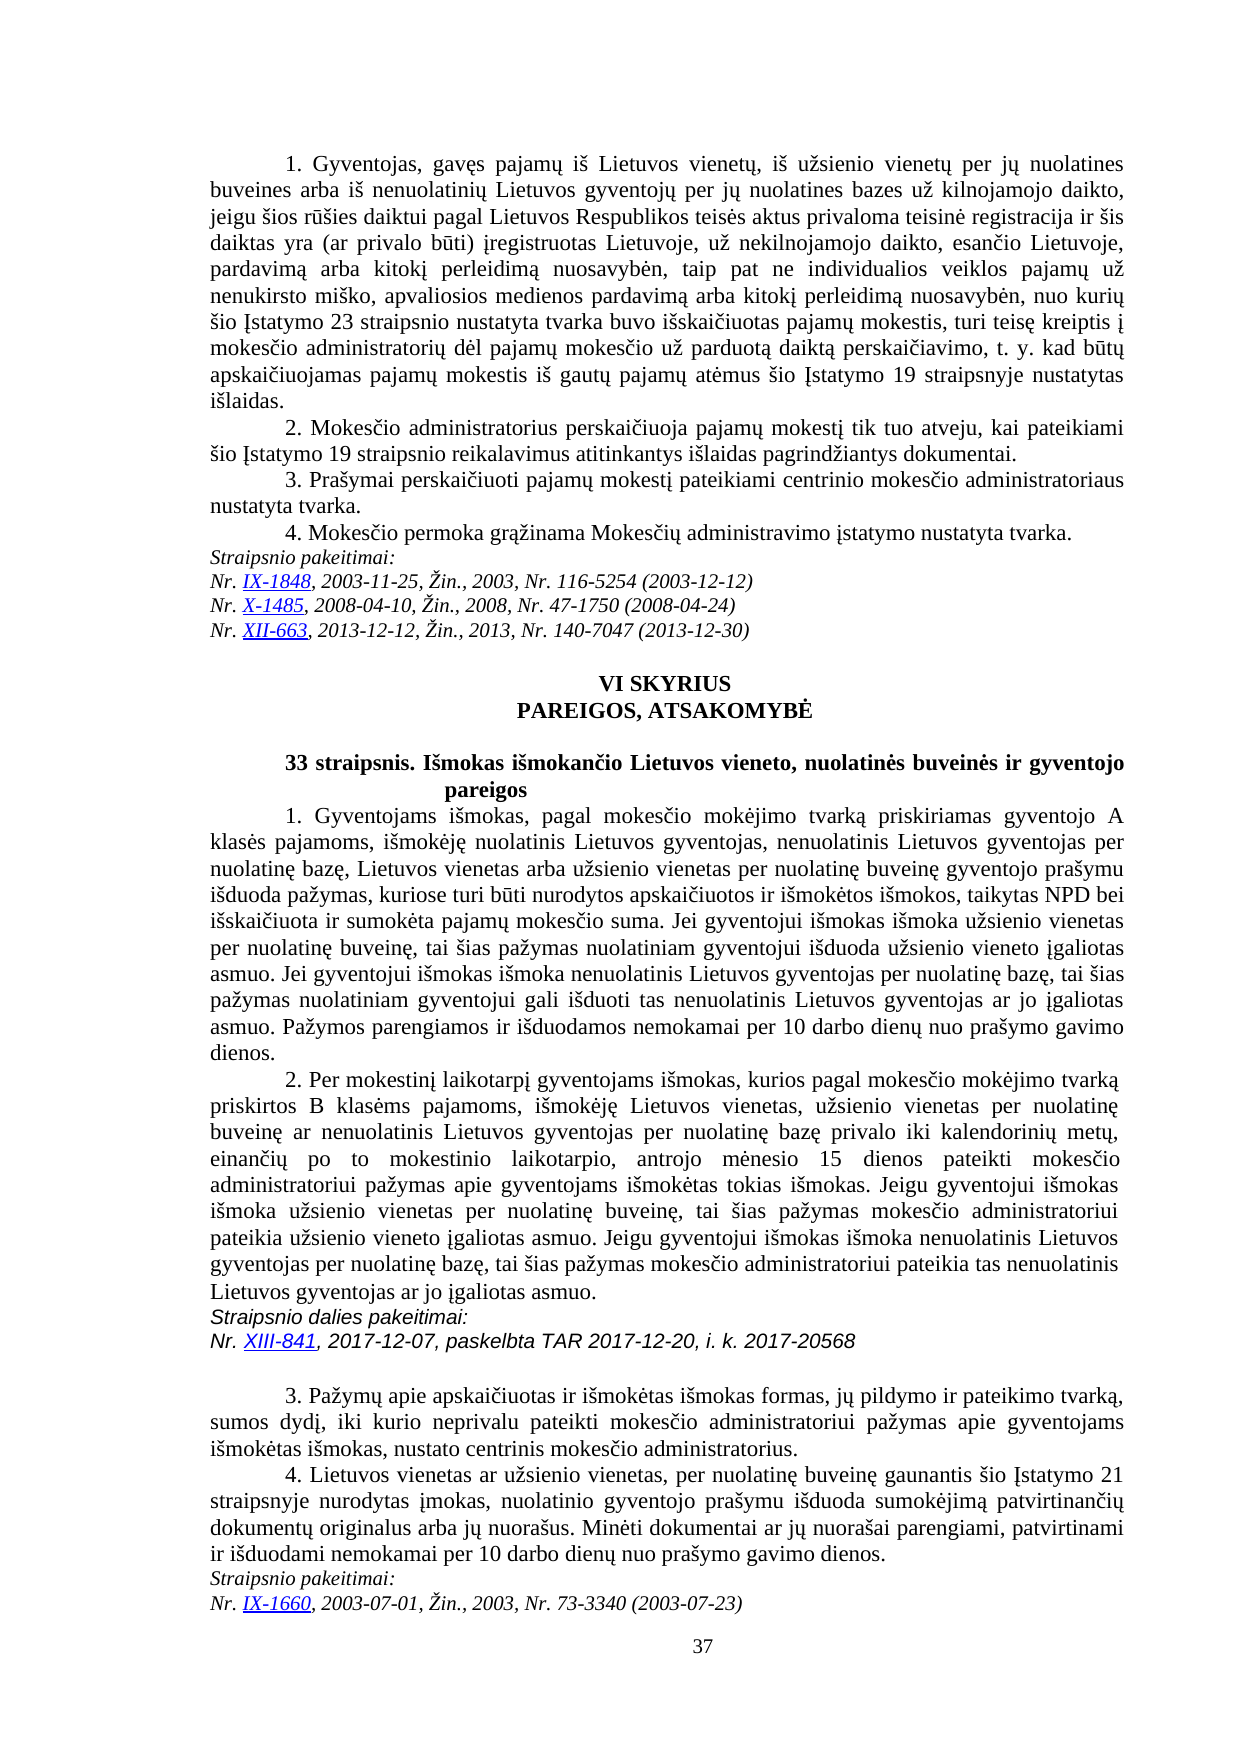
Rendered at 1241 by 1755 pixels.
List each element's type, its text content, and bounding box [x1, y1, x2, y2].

text 2. Mokesčio administratorius perskaičiuoja pajamų mokestį tik tuo atveju, kai pateikiami šio Įstatymo 19 straipsnio reikalavimus atitinkantys išlaidas pagrindžiantys dokumentai. [210, 413, 1126, 466]
text 1. Gyventojas, gavęs pajamų iš Lietuvos vienetų, iš užsienio vienetų per jų nuolatines buveines arba iš nenuolatinių Lietuvos gyventojų per jų nuolatines bazes už kilnojamojo daikto, jeigu šios rūšies daiktui pagal Lietuvos Respublikos teisės aktus privaloma teisinė registracija ir šis daiktas yra (ar privalo būti) įregistruotas Lietuvoje, už nekilnojamojo daikto, esančio Lietuvoje, pardavimą arba kitokį perleidimą nuosavybėn, taip pat ne individualios veiklos pajamų už nenukirsto miško, apvaliosios medienos pardavimą arba kitokį perleidimą nuosavybėn, nuo kurių šio Įstatymo 23 straipsnio nustatyta tvarka buvo išskaičiuotas pajamų mokestis, turi teisę kreiptis į mokesčio administratorių dėl pajamų mokesčio už parduotą daiktą perskaičiavimo, t. y. kad būtų apskaičiuojamas pajamų mokestis iš gautų pajamų atėmus šio Įstatymo 19 straipsnyje nustatytas išlaidas. [210, 150, 1126, 413]
text Nr. IX-1660, 2003-07-01, Žin., 2003, Nr. 73-3340 (2003-07-23) [210, 1590, 1126, 1614]
text 1. Gyventojams išmokas, pagal mokesčio mokėjimo tvarką priskiriamas gyventojo A klasės pajamoms, išmokėję nuolatinis Lietuvos gyventojas, nenuolatinis Lietuvos gyventojas per nuolatinę bazę, Lietuvos vienetas arba užsienio vienetas per nuolatinę buveinę gyventojo prašymu išduoda pažymas, kuriose turi būti nurodytos apskaičiuotos ir išmokėtos išmokos, taikytas NPD bei išskaičiuota ir sumokėta pajamų mokesčio suma. Jei gyventojui išmokas išmoka užsienio vienetas per nuolatinę buveinę, tai šias pažymas nuolatiniam gyventojui išduoda užsienio vieneto įgaliotas asmuo. Jei gyventojui išmokas išmoka nenuolatinis Lietuvos gyventojas per nuolatinę bazę, tai šias pažymas nuolatiniam gyventojui gali išduoti tas nenuolatinis Lietuvos gyventojas ar jo įgaliotas asmuo. Pažymos parengiamos ir išduodamos nemokamai per 10 darbo dienų nuo prašymo gavimo dienos. [210, 802, 1126, 1066]
text VI SKYRIUS [210, 670, 1126, 697]
text 3. Prašymai perskaičiuoti pajamų mokestį pateikiami centrinio mokesčio administratoriaus nustatyta tvarka. [210, 466, 1126, 519]
text Nr. X-1485, 2008-04-10, Žin., 2008, Nr. 47-1750 (2008-04-24) [210, 593, 1126, 617]
text Nr. XII-663, 2013-12-12, Žin., 2013, Nr. 140-7047 (2013-12-30) [210, 617, 1126, 642]
text Straipsnio pakeitimai: [210, 1566, 1126, 1590]
text 2. Per mokestinį laikotarpį gyventojams išmokas, kurios pagal mokesčio mokėjimo tvarką priskirtos B klasėms pajamoms, išmokėję Lietuvos vienetas, užsienio vienetas per nuolatinę buveinę ar nenuolatinis Lietuvos gyventojas per nuolatinę bazę privalo iki kalendorinių metų, einančių po to mokestinio laikotarpio, antrojo mėnesio 15 dienos pateikti mokesčio administratoriui pažymas apie gyventojams išmokėtas tokias išmokas. Jeigu gyventojui išmokas išmoka užsienio vienetas per nuolatinę buveinę, tai šias pažymas mokesčio administratoriui pateikia užsienio vieneto įgaliotas asmuo. Jeigu gyventojui išmokas išmoka nenuolatinis Lietuvos gyventojas per nuolatinę bazę, tai šias pažymas mokesčio administratoriui pateikia tas nenuolatinis Lietuvos gyventojas ar jo įgaliotas asmuo. [210, 1066, 1120, 1305]
text Straipsnio pakeitimai: [210, 545, 1126, 569]
text 3. Pažymų apie apskaičiuotas ir išmokėtas išmokas formas, jų pildymo ir pateikimo tvarką, sumos dydį, iki kurio neprivalu pateikti mokesčio administratoriui pažymas apie gyventojams išmokėtas išmokas, nustato centrinis mokesčio administratorius. [210, 1382, 1126, 1461]
text 4. Lietuvos vienetas ar užsienio vienetas, per nuolatinę buveinę gaunantis šio Įstatymo 21 straipsnyje nurodytas įmokas, nuolatinio gyventojo prašymu išduoda sumokėjimą patvirtinančių dokumentų originalus arba jų nuorašus. Minėti dokumentai ar jų nuorašai parengiami, patvirtinami ir išduodami nemokamai per 10 darbo dienų nuo prašymo gavimo dienos. [210, 1461, 1126, 1566]
text 4. Mokesčio permoka grąžinama Mokesčių administravimo įstatymo nustatyta tvarka. [210, 519, 1126, 545]
text Nr. IX-1848, 2003-11-25, Žin., 2003, Nr. 116-5254 (2003-12-12) [210, 569, 1126, 593]
text Straipsnio dalies pakeitimai: [210, 1305, 1120, 1329]
text 33 straipsnis. Išmokas išmokančio Lietuvos vieneto, nuolatinės buveinės ir gyventojo pareigos [285, 749, 1126, 802]
text Nr. XIII-841, 2017-12-07, paskelbta TAR 2017-12-20, i. k. 2017-20568 [210, 1329, 1120, 1353]
text PAREIGOS, ATSAKOMYBĖ [210, 697, 1126, 723]
